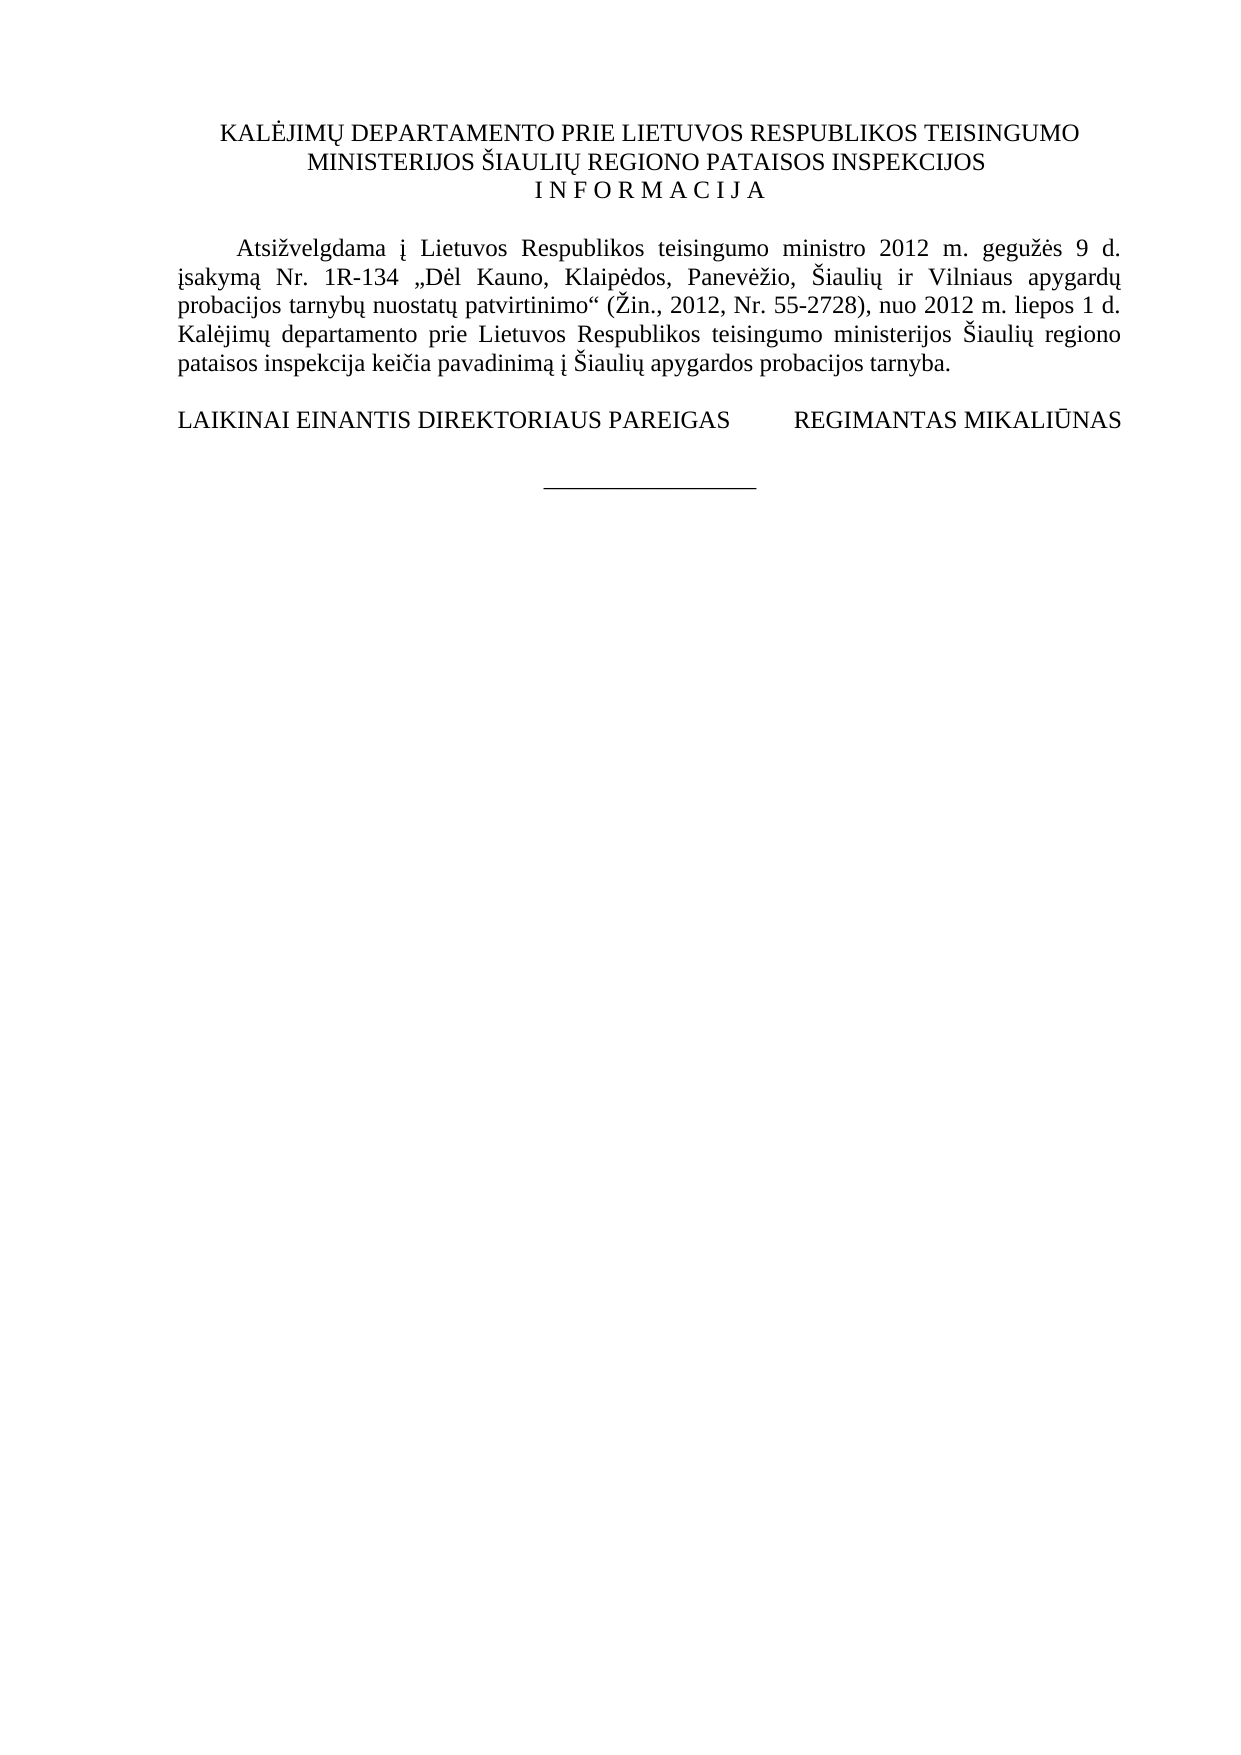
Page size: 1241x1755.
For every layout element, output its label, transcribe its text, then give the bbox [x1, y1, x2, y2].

text Laikinai einantis direktoriaus pareigas Regimantas Mikaliūnas [177, 406, 1122, 434]
text KALĖJIMŲ DEPARTAMENTO PRIE LIETUVOS RESPUBLIKOS TEISINGUMO MINISTERIJOS ŠIAULIŲ REGIONO PATAISOS INSPEKCIJOS [177, 118, 1122, 176]
text Atsižvelgdama į Lietuvos Respublikos teisingumo ministro 2012 m. gegužės 9 d. įsakymą Nr. 1R-134 „Dėl Kauno, Klaipėdos, Panevėžio, Šiaulių ir Vilniaus apygardų probacijos tarnybų nuostatų patvirtinimo“ (Žin., 2012, Nr. 55-2728), nuo 2012 m. liepos 1 d. Kalėjimų departamento prie Lietuvos Respublikos teisingumo ministerijos Šiaulių regiono pataisos inspekcija keičia pavadinimą į Šiaulių apygardos probacijos tarnyba. [177, 233, 1122, 377]
text _________________ [177, 463, 1122, 492]
text I N F O R M A C I J A [177, 176, 1122, 204]
